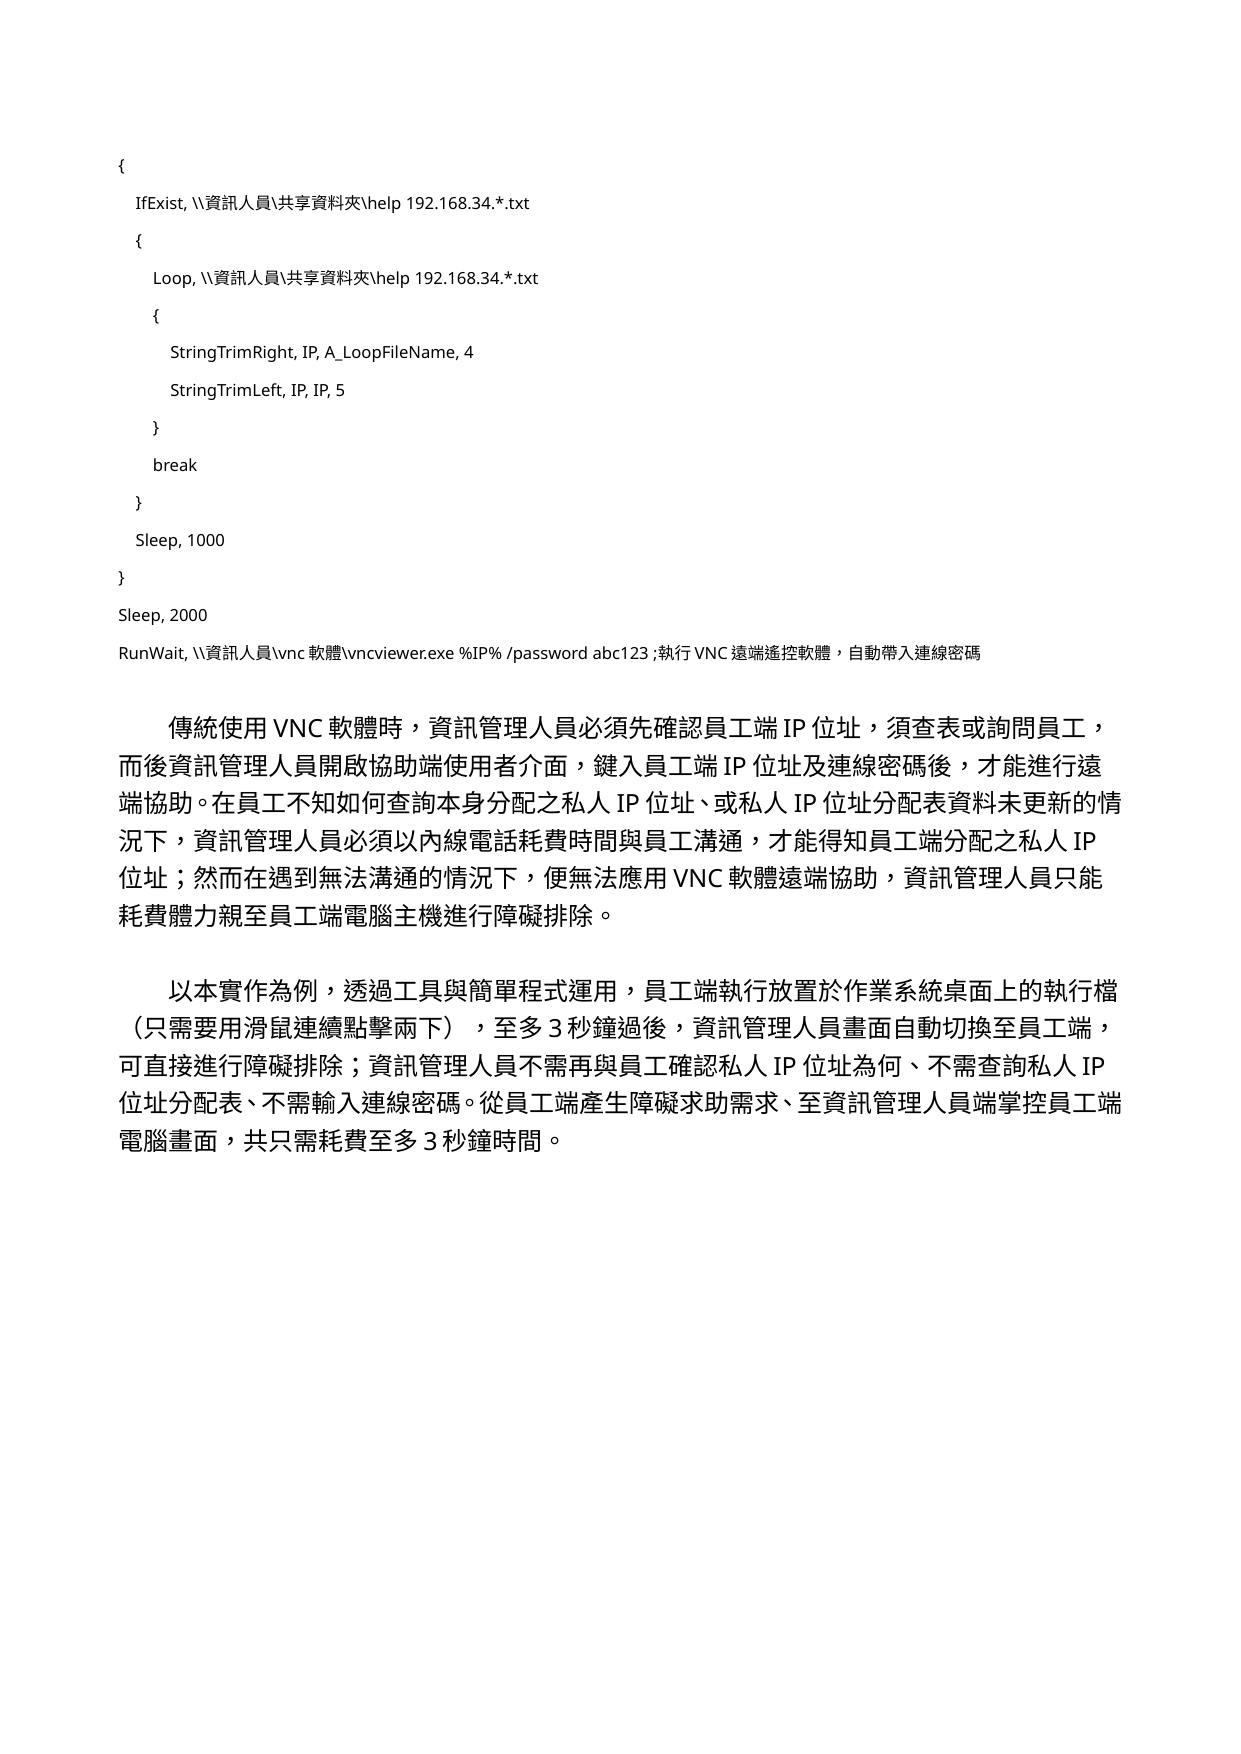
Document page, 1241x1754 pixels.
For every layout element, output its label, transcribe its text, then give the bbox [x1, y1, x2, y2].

text 傳統使用VNC軟體時，資訊管理人員必須先確認員工端IP位址，須查表或詢問員工，而後資訊管理人員開啟協助端使用者介面，鍵入員工端IP位址及連線密碼後，才能進行遠端協助。在員工不知如何查詢本身分配之私人IP位址、或私人IP位址分配表資料未更新的情況下，資訊管理人員必須以內線電話耗費時間與員工溝通，才能得知員工端分配之私人IP位址；然而在遇到無法溝通的情況下，便無法應用VNC軟體遠端協助，資訊管理人員只能耗費體力親至員工端電腦主機進行障礙排除。 [118, 708, 1122, 933]
text { [118, 221, 1122, 258]
text } [118, 483, 1122, 521]
text } [118, 408, 1122, 446]
text IfExist, \\資訊人員\共享資料夾\help 192.168.34.*.txt [118, 183, 1122, 221]
text RunWait, \\資訊人員\vnc軟體\vncviewer.exe %IP% /password abc123 ;執行VNC遠端遙控軟體，自動帶入連線密碼 [118, 633, 1122, 671]
text break [118, 446, 1122, 483]
text Sleep, 1000 [118, 521, 1122, 558]
text Loop, \\資訊人員\共享資料夾\help 192.168.34.*.txt [118, 258, 1122, 296]
text StringTrimLeft, IP, IP, 5 [118, 371, 1122, 408]
text { [118, 296, 1122, 333]
text { [118, 146, 1122, 183]
text } [118, 558, 1122, 596]
text 以本實作為例，透過工具與簡單程式運用，員工端執行放置於作業系統桌面上的執行檔（只需要用滑鼠連續點擊兩下），至多3秒鐘過後，資訊管理人員畫面自動切換至員工端，可直接進行障礙排除；資訊管理人員不需再與員工確認私人IP位址為何、不需查詢私人IP位址分配表、不需輸入連線密碼。從員工端產生障礙求助需求、至資訊管理人員端掌控員工端電腦畫面，共只需耗費至多3秒鐘時間。 [118, 971, 1122, 1158]
text Sleep, 2000 [118, 596, 1122, 633]
text StringTrimRight, IP, A_LoopFileName, 4 [118, 333, 1122, 371]
